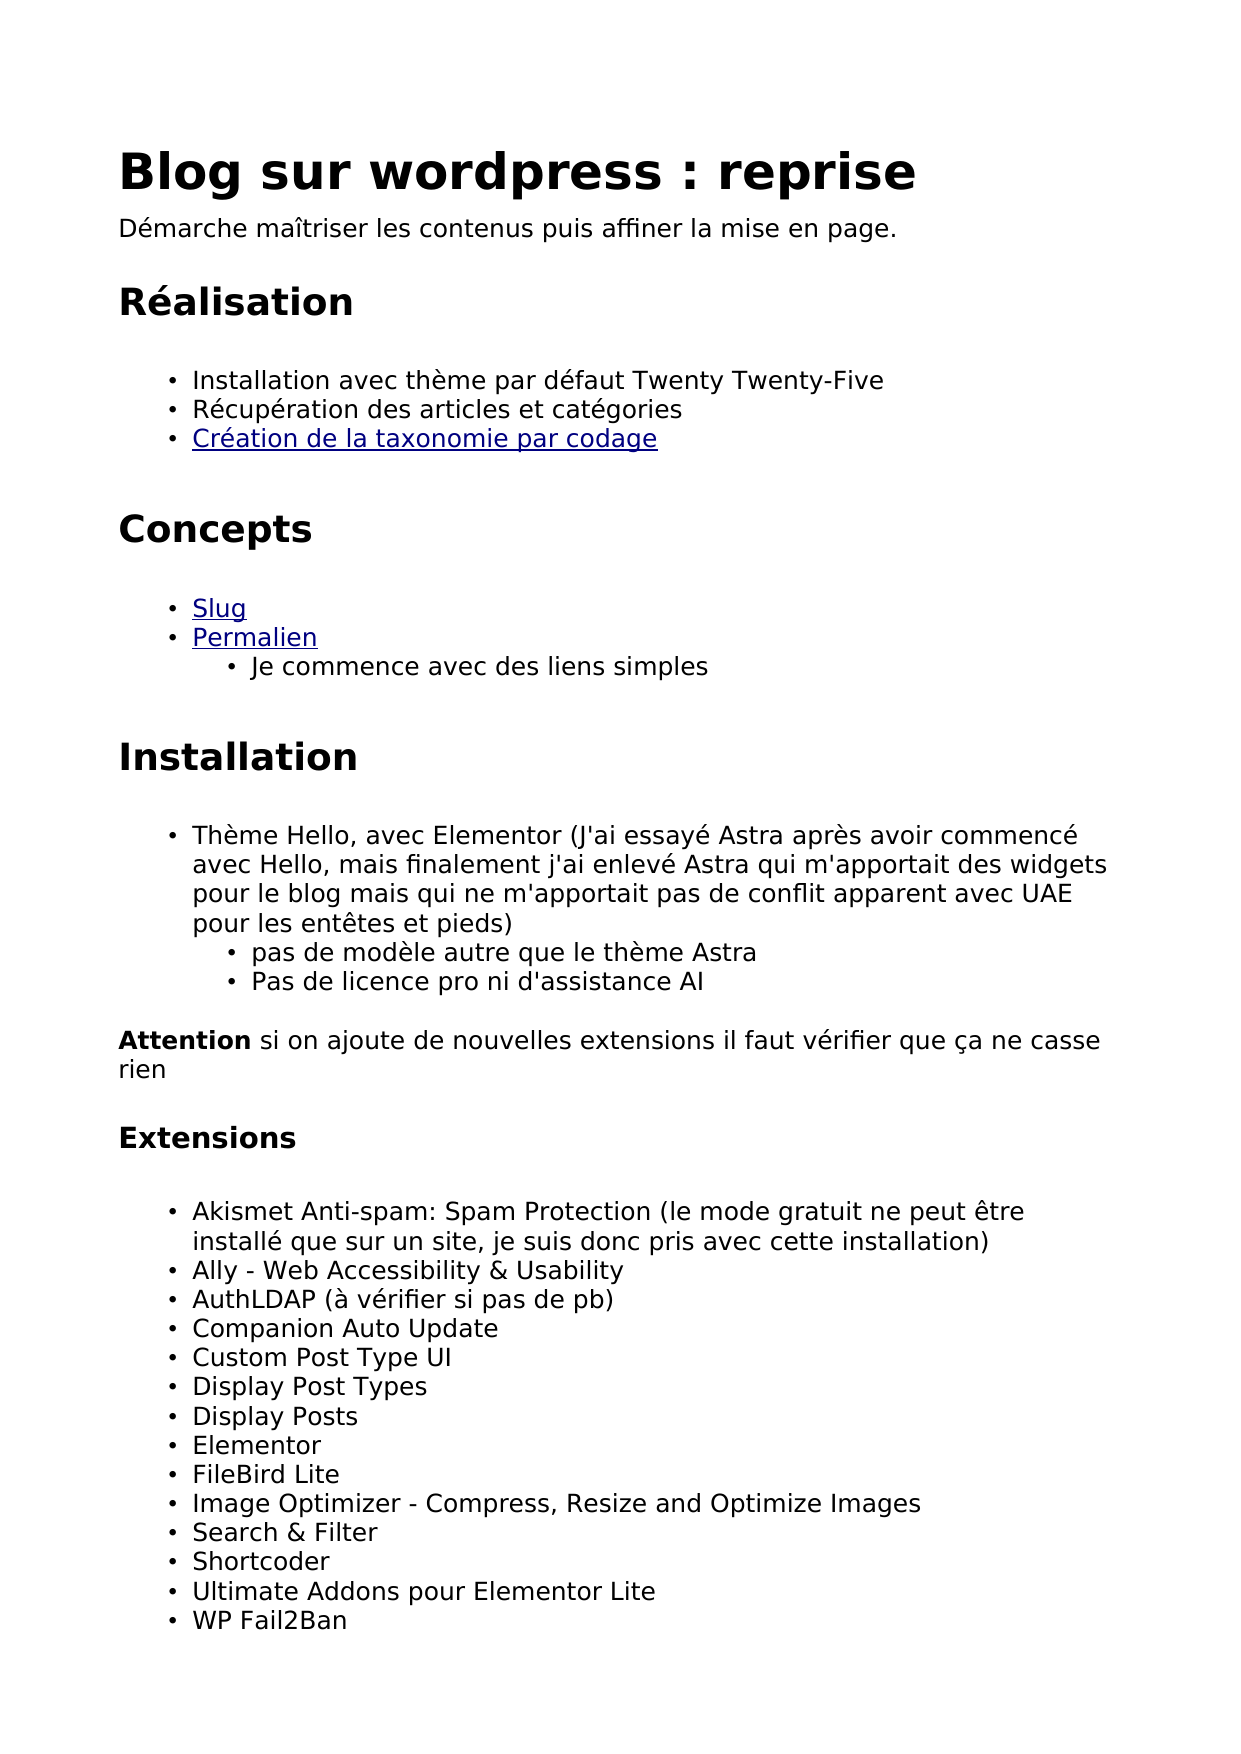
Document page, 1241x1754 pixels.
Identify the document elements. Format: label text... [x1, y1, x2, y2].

list Display Posts [177, 1402, 1122, 1431]
list Elementor [177, 1431, 1122, 1460]
list Custom Post Type UI [177, 1343, 1122, 1373]
list Je commence avec des liens simples [236, 652, 1122, 681]
list Installation avec thème par défaut Twenty Twenty-Five [177, 366, 1122, 395]
list Companion Auto Update [177, 1314, 1122, 1343]
list Display Post Types [177, 1373, 1122, 1402]
list WP Fail2Ban [177, 1606, 1122, 1635]
list Search & Filter [177, 1518, 1122, 1548]
list Thème Hello, avec Elementor (J'ai essayé Astra après avoir commencé avec Hello, mais finalement j'ai enlevé Astra qui m'apportait des widgets pour le blog mais qui ne m'apportait pas de conflit apparent avec UAE pour les entêtes et pieds) [177, 821, 1122, 938]
subtitle Extensions [118, 1122, 1122, 1156]
subtitle Réalisation [118, 281, 1122, 324]
subtitle Blog sur wordpress : reprise [118, 143, 1122, 201]
list Akismet Anti-spam: Spam Protection (le mode gratuit ne peut être installé que sur un site, je suis donc pris avec cette installation) [177, 1198, 1122, 1256]
subtitle Concepts [118, 508, 1122, 552]
list Ally - Web Accessibility & Usability [177, 1256, 1122, 1285]
list Image Optimizer - Compress, Resize and Optimize Images [177, 1489, 1122, 1518]
subtitle Installation [118, 736, 1122, 779]
list Ultimate Addons pour Elementor Lite [177, 1577, 1122, 1606]
list Shortcoder [177, 1548, 1122, 1577]
list Slug [177, 594, 1122, 623]
list Pas de licence pro ni d'assistance AI [236, 967, 1122, 996]
text Démarche maîtriser les contenus puis affiner la mise en page. [118, 214, 1122, 243]
list FileBird Lite [177, 1460, 1122, 1489]
list AuthLDAP (à vérifier si pas de pb) [177, 1285, 1122, 1314]
list pas de modèle autre que le thème Astra [236, 938, 1122, 967]
list Création de la taxonomie par codage [177, 424, 1122, 454]
list Récupération des articles et catégories [177, 395, 1122, 424]
text Attention si on ajoute de nouvelles extensions il faut vérifier que ça ne casse rien [118, 1026, 1122, 1084]
list Permalien [177, 623, 1122, 652]
